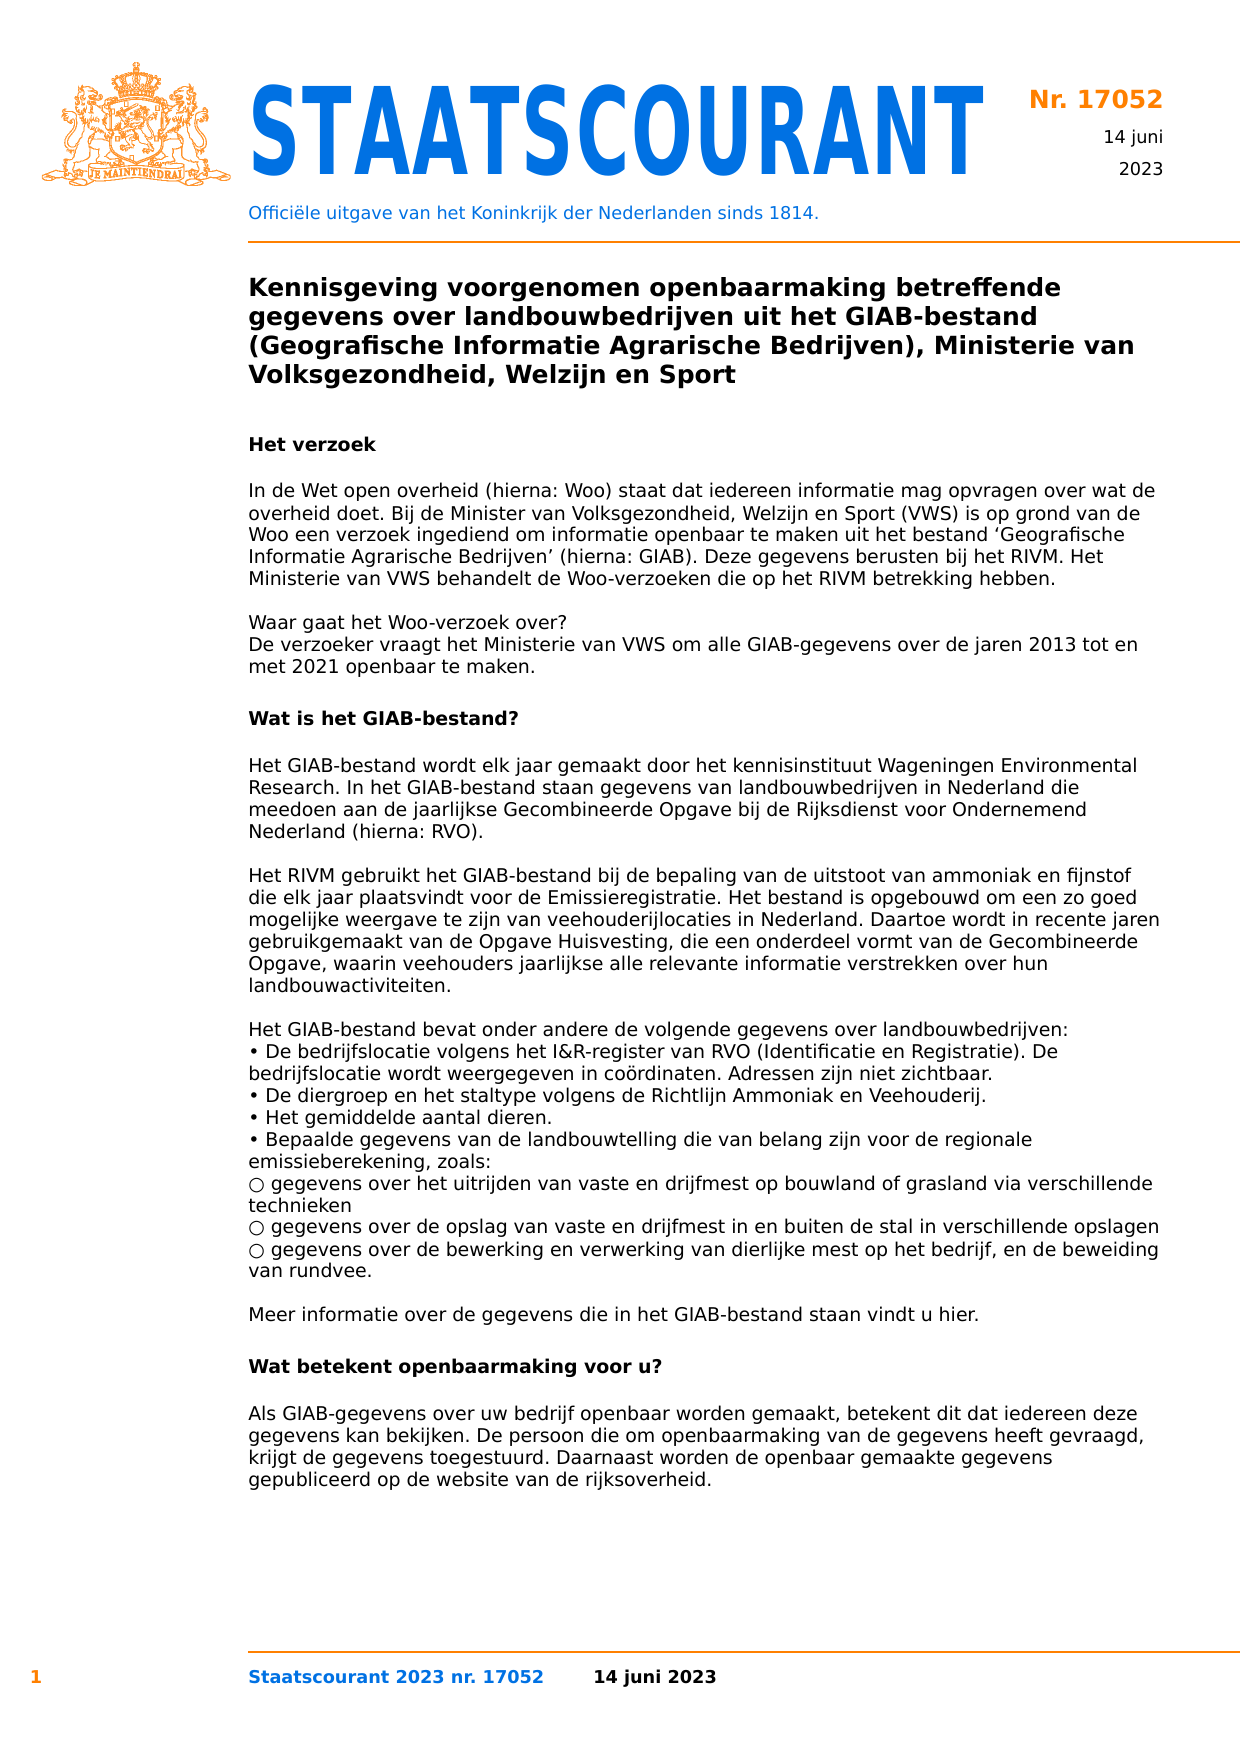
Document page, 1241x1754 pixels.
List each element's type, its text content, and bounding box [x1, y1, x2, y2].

subtitle Wat is het GIAB-bestand? [248, 708, 1163, 730]
text Het GIAB-bestand wordt elk jaar gemaakt door het kennisinstituut Wageningen Environmental Research. In het GIAB-bestand staan gegevens van landbouwbedrijven in Nederland die meedoen aan de jaarlijkse Gecombineerde Opgave bij de Rijksdienst voor Ondernemend Nederland (hierna: RVO). [248, 755, 1163, 843]
text Meer informatie over de gegevens die in het GIAB-bestand staan vindt u hier. [248, 1304, 1163, 1326]
text Het GIAB-bestand bevat onder andere de volgende gegevens over landbouwbedrijven: [248, 1019, 1163, 1041]
text ○ gegevens over de bewerking en verwerking van dierlijke mest op het bedrijf, en de beweiding van rundvee. [248, 1238, 1163, 1282]
subtitle Het verzoek [248, 433, 1163, 455]
text In de Wet open overheid (hierna: Woo) staat dat iedereen informatie mag opvragen over wat de overheid doet. Bij de Minister van Volksgezondheid, Welzijn en Sport (VWS) is op grond van de Woo een verzoek ingediend om informatie openbaar te maken uit het bestand ‘Geografische Informatie Agrarische Bedrijven’ (hierna: GIAB). Deze gegevens berusten bij het RIVM. Het Ministerie van VWS behandelt de Woo-verzoeken die op het RIVM betrekking hebben. [248, 480, 1163, 590]
table_header [25, 62, 248, 241]
text • De bedrijfslocatie volgens het I&R-register van RVO (Identificatie en Registratie). De bedrijfslocatie wordt weergegeven in coördinaten. Adressen zijn niet zichtbaar. [248, 1041, 1163, 1084]
text • Bepaalde gegevens van de landbouwtelling die van belang zijn voor de regionale emissieberekening, zoals: [248, 1128, 1163, 1172]
text Waar gaat het Woo-verzoek over? [248, 612, 1163, 634]
table_cell Officiële uitgave van het Koninkrijk der Nederlanden sinds 1814. [248, 203, 1240, 241]
subtitle Kennisgeving voorgenomen openbaarmaking betreffende gegevens over landbouwbedrijven uit het GIAB-bestand (Geografische Informatie Agrarische Bedrijven), Ministerie van Volksgezondheid, Welzijn en Sport [248, 273, 1163, 390]
subtitle Wat betekent openbaarmaking voor u? [248, 1356, 1163, 1378]
text ○ gegevens over de opslag van vaste en drijfmest in en buiten de stal in verschillende opslagen [248, 1216, 1163, 1238]
text De verzoeker vraagt het Ministerie van VWS om alle GIAB-gegevens over de jaren 2013 tot en met 2021 openbaar te maken. [248, 634, 1163, 678]
picture [41, 62, 231, 186]
text • Het gemiddelde aantal dieren. [248, 1107, 1163, 1128]
text Het RIVM gebruikt het GIAB-bestand bij de bepaling van de uitstoot van ammoniak en fijnstof die elk jaar plaatsvindt voor de Emissieregistratie. Het bestand is opgebouwd om een zo goed mogelijke weergave te zijn van veehouderijlocaties in Nederland. Daartoe wordt in recente jaren gebruikgemaakt van de Opgave Huisvesting, die een onderdeel vormt van de Gecombineerde Opgave, waarin veehouders jaarlijkse alle relevante informatie verstrekken over hun landbouwactiviteiten. [248, 865, 1163, 997]
text ○ gegevens over het uitrijden van vaste en drijfmest op bouwland of grasland via verschillende technieken [248, 1172, 1163, 1216]
table_cell 14 juni [998, 121, 1240, 153]
table_header STAATSCOURANT [248, 62, 998, 203]
text Als GIAB-gegevens over uw bedrijf openbaar worden gemaakt, betekent dit dat iedereen deze gegevens kan bekijken. De persoon die om openbaarmaking van de gegevens heeft gevraagd, krijgt de gegevens toegestuurd. Daarnaast worden de openbaar gemaakte gegevens gepubliceerd op de website van de rijksoverheid. [248, 1403, 1163, 1491]
text • De diergroep en het staltype volgens de Richtlijn Ammoniak en Veehouderij. [248, 1084, 1163, 1107]
table_header Nr. 17052 [998, 62, 1240, 121]
table_cell 2023 [998, 153, 1240, 203]
